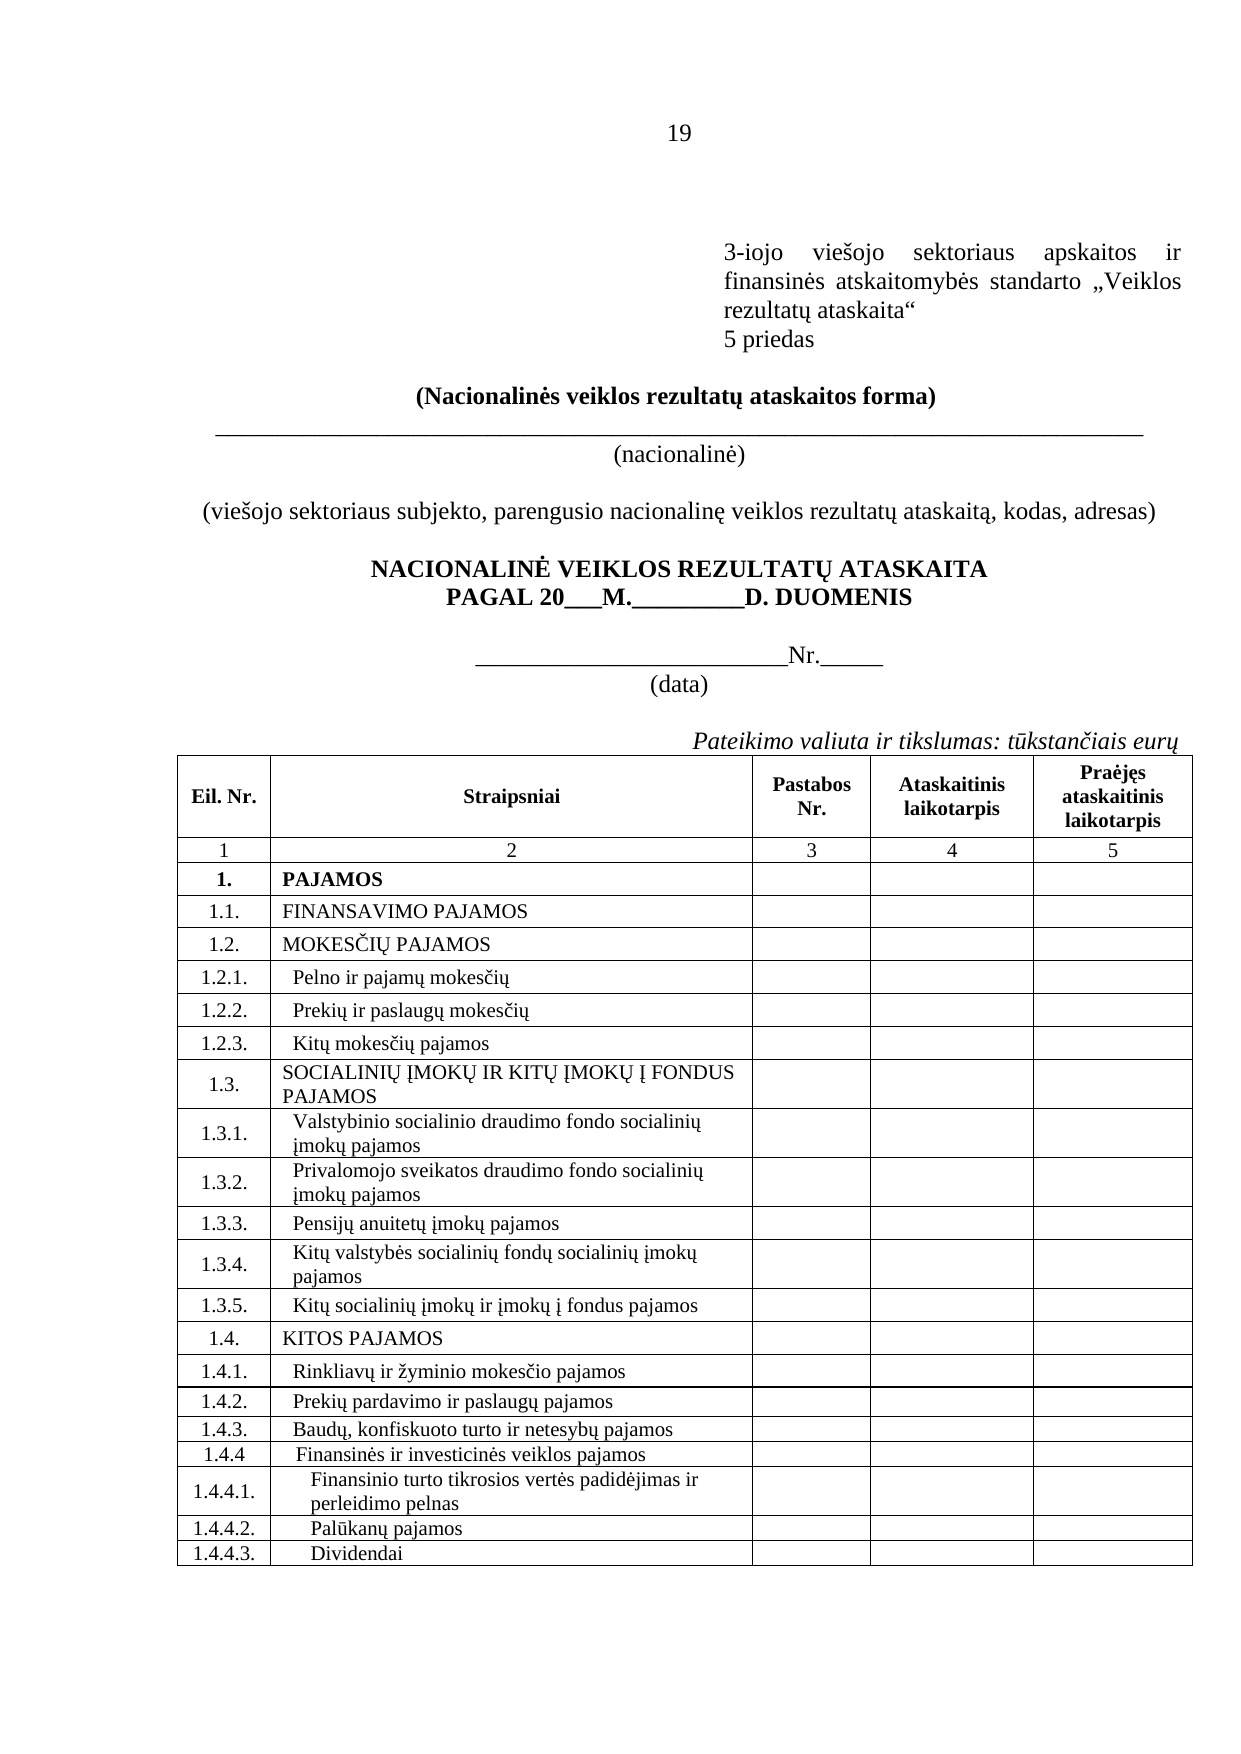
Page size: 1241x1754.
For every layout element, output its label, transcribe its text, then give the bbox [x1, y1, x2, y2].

table_cell [1034, 1388, 1192, 1416]
table_cell [1034, 1027, 1192, 1058]
table_cell [1034, 1417, 1192, 1441]
text NACIONALINĖ VEIKLOS REZULTATŲ ATASKAITA [177, 554, 1181, 582]
table_cell MOKESČIŲ PAJAMOS [271, 928, 752, 960]
table_cell [1034, 1109, 1192, 1157]
table_cell 1.4.4.3. [178, 1541, 270, 1565]
table_cell [1034, 1541, 1192, 1565]
table_cell Prekių ir paslaugų mokesčių [271, 994, 752, 1026]
text PAGAL 20___M._________D. DUOMENIS [177, 582, 1181, 611]
table_cell 1.3.4. [178, 1240, 270, 1288]
table_header Straipsniai [271, 756, 752, 837]
table_cell 5 [1034, 838, 1192, 862]
table_cell [1034, 1060, 1192, 1108]
table_cell [1034, 928, 1192, 960]
table_cell PAJAMOS [271, 863, 752, 894]
table_cell [871, 1516, 1033, 1540]
table_cell [871, 1109, 1033, 1157]
table_cell [871, 1442, 1033, 1466]
table_cell 1.4.4 [178, 1442, 270, 1466]
table_cell Kitų mokesčių pajamos [271, 1027, 752, 1058]
table_cell [1034, 1322, 1192, 1354]
table_cell [871, 1322, 1033, 1354]
table_cell [753, 928, 870, 960]
table_cell [753, 863, 870, 894]
table_cell Palūkanų pajamos [271, 1516, 752, 1540]
table_cell SOCIALINIŲ ĮMOKŲ IR KITŲ ĮMOKŲ Į FONDUS PAJAMOS [271, 1060, 752, 1108]
table_cell Valstybinio socialinio draudimo fondo socialinių įmokų pajamos [271, 1109, 752, 1157]
table_cell FINANSAVIMO PAJAMOS [271, 896, 752, 927]
table_cell [871, 961, 1033, 993]
table_cell [753, 1158, 870, 1206]
table_header Pastabos Nr. [753, 756, 870, 837]
table_cell [753, 1207, 870, 1239]
text 5 priedas [723, 324, 1181, 352]
table_cell Dividendai [271, 1541, 752, 1565]
table_header Ataskaitinis laikotarpis [871, 756, 1033, 837]
table_cell Prekių pardavimo ir paslaugų pajamos [271, 1388, 752, 1416]
table_cell [871, 1417, 1033, 1441]
table_cell 1. [178, 863, 270, 894]
table_cell [753, 1442, 870, 1466]
table_cell [1034, 994, 1192, 1026]
table_cell [1034, 1207, 1192, 1239]
table_cell 2 [271, 838, 752, 862]
table_cell [1034, 1158, 1192, 1206]
table_cell [753, 1467, 870, 1515]
table_cell [1034, 1442, 1192, 1466]
table_cell [871, 928, 1033, 960]
table_cell [753, 1060, 870, 1108]
table_cell Pelno ir pajamų mokesčių [271, 961, 752, 993]
table_cell 1.4.1. [178, 1355, 270, 1386]
table_cell [753, 896, 870, 927]
table_cell [871, 1467, 1033, 1515]
table_header Praėjęs ataskaitinis laikotarpis [1034, 756, 1192, 837]
table_cell Privalomojo sveikatos draudimo fondo socialinių įmokų pajamos [271, 1158, 752, 1206]
table_cell 1.2.2. [178, 994, 270, 1026]
table_cell [753, 1388, 870, 1416]
table_cell 1.3.1. [178, 1109, 270, 1157]
table_cell 1.3. [178, 1060, 270, 1108]
text (Nacionalinės veiklos rezultatų ataskaitos forma) [177, 381, 1181, 410]
table_cell Baudų, konfiskuoto turto ir netesybų pajamos [271, 1417, 752, 1441]
table_cell [871, 1240, 1033, 1288]
table_cell [1034, 1516, 1192, 1540]
text _________________________Nr._____ [177, 640, 1181, 669]
table_cell [871, 1158, 1033, 1206]
table_cell [753, 1109, 870, 1157]
table_cell [753, 994, 870, 1026]
table_cell Rinkliavų ir žyminio mokesčio pajamos [271, 1355, 752, 1386]
text 3-iojo viešojo sektoriaus apskaitos ir finansinės atskaitomybės standarto „Veiklos rezultatų ataskaita“ [723, 237, 1181, 324]
text (nacionalinė) [177, 439, 1181, 467]
table_cell [871, 994, 1033, 1026]
table_cell [871, 1388, 1033, 1416]
table_cell [753, 1027, 870, 1058]
table_cell [1034, 1240, 1192, 1288]
table_cell Kitų socialinių įmokų ir įmokų į fondus pajamos [271, 1289, 752, 1321]
table_cell [871, 1060, 1033, 1108]
table_cell [1034, 896, 1192, 927]
table_cell 1.3.2. [178, 1158, 270, 1206]
table_cell [871, 1207, 1033, 1239]
table_cell 1.4.3. [178, 1417, 270, 1441]
table_cell 1.4.4.1. [178, 1467, 270, 1515]
table_cell [753, 1355, 870, 1386]
table_cell Finansinio turto tikrosios vertės padidėjimas ir perleidimo pelnas [271, 1467, 752, 1515]
text (viešojo sektoriaus subjekto, parengusio nacionalinę veiklos rezultatų ataskaitą, kodas, adresas) [177, 496, 1181, 525]
table_cell 1.2. [178, 928, 270, 960]
table_cell [871, 863, 1033, 894]
table_cell 1.4.4.2. [178, 1516, 270, 1540]
table_cell 1.3.5. [178, 1289, 270, 1321]
table_cell 3 [753, 838, 870, 862]
table_cell [1034, 961, 1192, 993]
table_cell [753, 1417, 870, 1441]
table_cell Finansinės ir investicinės veiklos pajamos [271, 1442, 752, 1466]
table_cell 1 [178, 838, 270, 862]
table_cell [753, 1322, 870, 1354]
text (data) [177, 669, 1181, 697]
table_cell [753, 1240, 870, 1288]
text Pateikimo valiuta ir tikslumas: tūkstančiais eurų [177, 726, 1181, 755]
table_cell 1.1. [178, 896, 270, 927]
table_cell [871, 896, 1033, 927]
table_cell 1.2.1. [178, 961, 270, 993]
table_cell [1034, 863, 1192, 894]
table_cell [871, 1541, 1033, 1565]
table_cell [1034, 1355, 1192, 1386]
table_cell 1.4. [178, 1322, 270, 1354]
table_cell Kitų valstybės socialinių fondų socialinių įmokų pajamos [271, 1240, 752, 1288]
table_cell [753, 1289, 870, 1321]
table_header Eil. Nr. [178, 756, 270, 837]
table_cell KITOS PAJAMOS [271, 1322, 752, 1354]
table_cell [1034, 1467, 1192, 1515]
table_cell [753, 1516, 870, 1540]
table_cell [871, 1289, 1033, 1321]
table_cell 1.2.3. [178, 1027, 270, 1058]
table_cell [871, 1355, 1033, 1386]
table_cell [1034, 1289, 1192, 1321]
table_cell [871, 1027, 1033, 1058]
table_cell 1.3.3. [178, 1207, 270, 1239]
table_cell 4 [871, 838, 1033, 862]
table_cell [753, 961, 870, 993]
table_cell Pensijų anuitetų įmokų pajamos [271, 1207, 752, 1239]
table_cell [753, 1541, 870, 1565]
table_cell 1.4.2. [178, 1388, 270, 1416]
